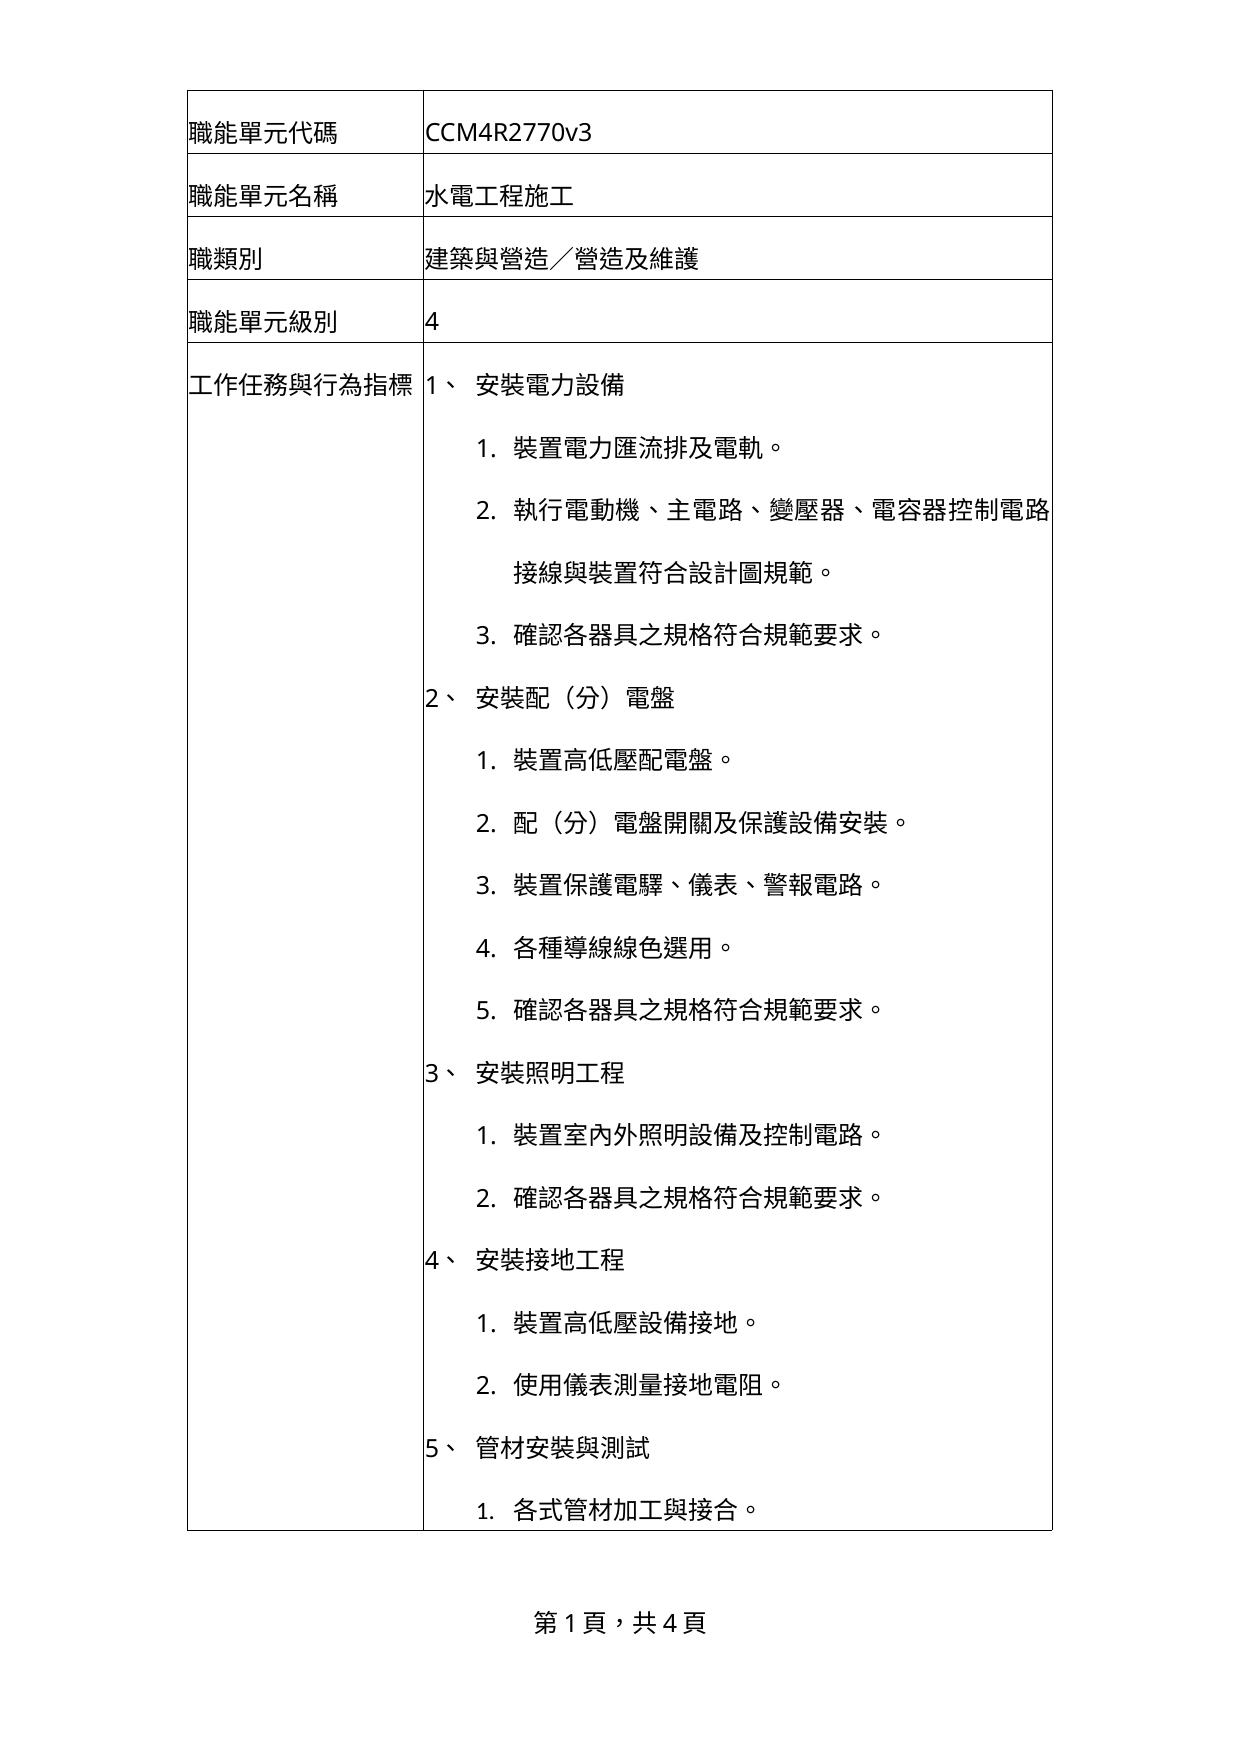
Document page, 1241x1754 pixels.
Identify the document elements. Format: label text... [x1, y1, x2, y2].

table_cell 安裝電力設備 裝置電力匯流排及電軌。 執行電動機、主電路、變壓器、電容器控制電路接線與裝置符合設計圖規範。 確認各器具之規格符合規範要求。 安裝配（分）電盤 裝置高低壓配電盤。 配（分）電盤開關及保護設備安裝。 裝置保護電驛、儀表、警報電路。 各種導線線色選用。 確認各器具之規格符合規範要求。 安裝照明工程 裝置室內外照明設備及控制電路。 確認各器具之規格符合規範要求。 安裝接地工程 裝置高低壓設備接地。 使用儀表測量接地電阻。 管材安裝與測試 各式管材加工與接合。 依施工現場執行管路放樣與安裝。 測試管路水密性及氣密性。 以目視檢查管路系統與施工圖說相符程度。 管路清洗、消毒與防護。 安裝給排水衛生設備 根據設計圖安裝各式給排水衛生設備。 進行給排水測試，檢查是否漏水、水壓不足或排水坡度不足等問題，並進行調整。 施工紀錄及工程驗收 完成填寫每日工作紀錄。 進行工程自主檢查並填寫自主檢查表。 協助完成各項測試與工程驗收及提供竣工圖相關資料。 [424, 343, 1052, 1529]
table_cell 職能單元名稱 [188, 154, 423, 216]
table_header 職能單元代碼 [188, 91, 423, 152]
table_header CCM4R2770v3 [424, 91, 1052, 152]
table_cell 職類別 [188, 217, 423, 278]
table_cell 水電工程施工 [424, 154, 1052, 216]
table_cell 工作任務與行為指標 [188, 343, 423, 1529]
table_cell 建築與營造／營造及維護 [424, 217, 1052, 278]
table_cell 4 [424, 280, 1052, 342]
table_cell 職能單元級別 [188, 280, 423, 342]
